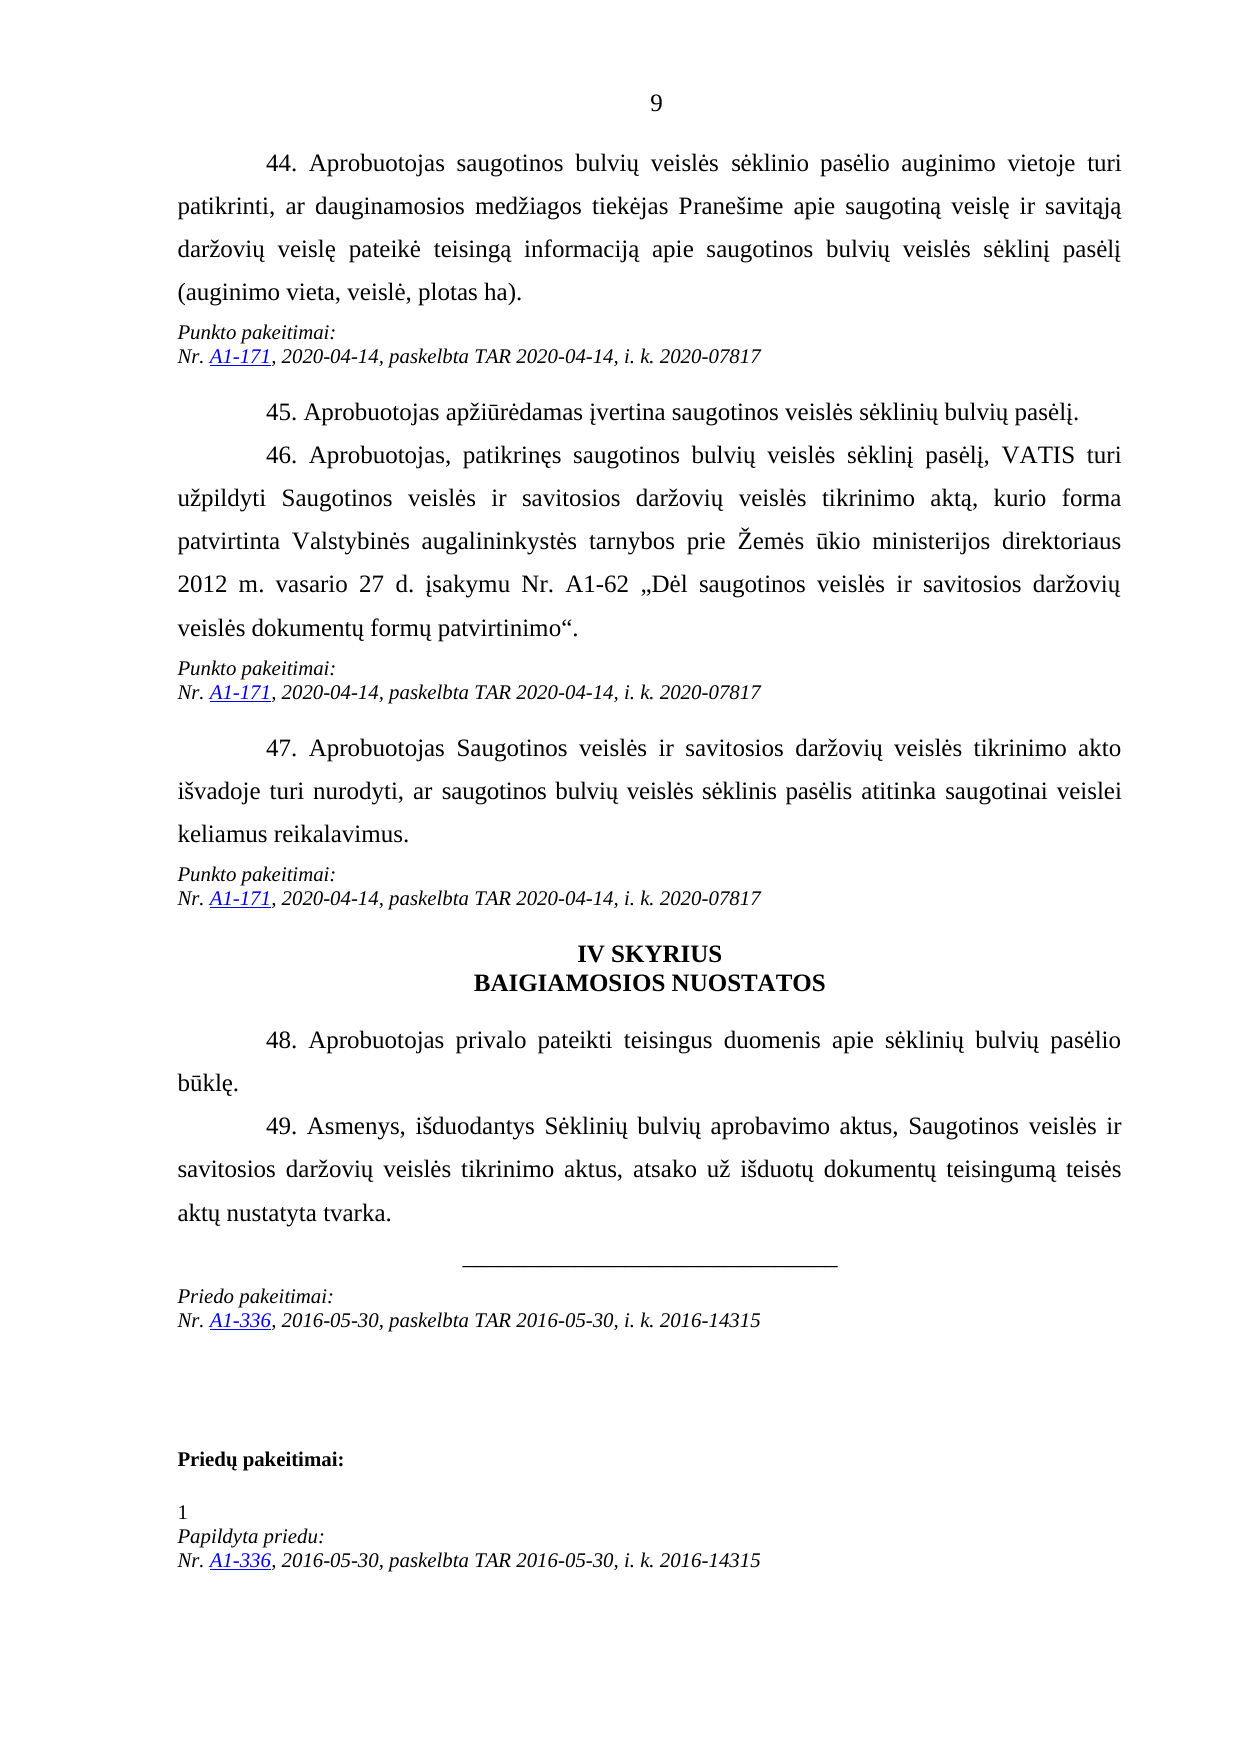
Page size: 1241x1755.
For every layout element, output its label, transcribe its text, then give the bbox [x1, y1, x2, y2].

text 1 [177, 1500, 1122, 1524]
text Nr. A1-171, 2020-04-14, paskelbta TAR 2020-04-14, i. k. 2020-07817 [177, 680, 1122, 704]
text 46. Aprobuotojas, patikrinęs saugotinos bulvių veislės sėklinį pasėlį, VATIS turi užpildyti Saugotinos veislės ir savitosios daržovių veislės tikrinimo aktą, kurio forma patvirtinta Valstybinės augalininkystės tarnybos prie Žemės ūkio ministerijos direktoriaus 2012 m. vasario 27 d. įsakymu Nr. A1-62 „Dėl saugotinos veislės ir savitosios daržovių veislės dokumentų formų patvirtinimo“. [177, 440, 1122, 641]
text BAIGIAMOSIOS NUOSTATOS [177, 968, 1122, 996]
text 49. Asmenys, išduodantys Sėklinių bulvių aprobavimo aktus, Saugotinos veislės ir savitosios daržovių veislės tikrinimo aktus, atsako už išduotų dokumentų teisingumą teisės aktų nustatyta tvarka. [177, 1111, 1122, 1226]
text Punkto pakeitimai: [177, 862, 1122, 886]
text Priedų pakeitimai: [177, 1447, 1122, 1471]
text Nr. A1-336, 2016-05-30, paskelbta TAR 2016-05-30, i. k. 2016-14315 [177, 1548, 1122, 1572]
text 47. Aprobuotojas Saugotinos veislės ir savitosios daržovių veislės tikrinimo akto išvadoje turi nurodyti, ar saugotinos bulvių veislės sėklinis pasėlis atitinka saugotinai veislei keliamus reikalavimus. [177, 733, 1122, 848]
text IV SKYRIUS [177, 939, 1122, 968]
text Nr. A1-171, 2020-04-14, paskelbta TAR 2020-04-14, i. k. 2020-07817 [177, 886, 1122, 910]
text Punkto pakeitimai: [177, 656, 1122, 680]
text 44. Aprobuotojas saugotinos bulvių veislės sėklinio pasėlio auginimo vietoje turi patikrinti, ar dauginamosios medžiagos tiekėjas Pranešime apie saugotiną veislę ir savitąją daržovių veislę pateikė teisingą informaciją apie saugotinos bulvių veislės sėklinį pasėlį (auginimo vieta, veislė, plotas ha). [177, 148, 1122, 306]
text 45. Aprobuotojas apžiūrėdamas įvertina saugotinos veislės sėklinių bulvių pasėlį. [177, 397, 1122, 426]
text Priedo pakeitimai: [177, 1284, 1122, 1308]
text Nr. A1-171, 2020-04-14, paskelbta TAR 2020-04-14, i. k. 2020-07817 [177, 344, 1122, 368]
text Punkto pakeitimai: [177, 320, 1122, 344]
text 48. Aprobuotojas privalo pateikti teisingus duomenis apie sėklinių bulvių pasėlio būklę. [177, 1025, 1122, 1097]
text ______________________________ [177, 1241, 1122, 1269]
text Nr. A1-336, 2016-05-30, paskelbta TAR 2016-05-30, i. k. 2016-14315 [177, 1308, 1122, 1332]
text Papildyta priedu: [177, 1524, 1122, 1548]
